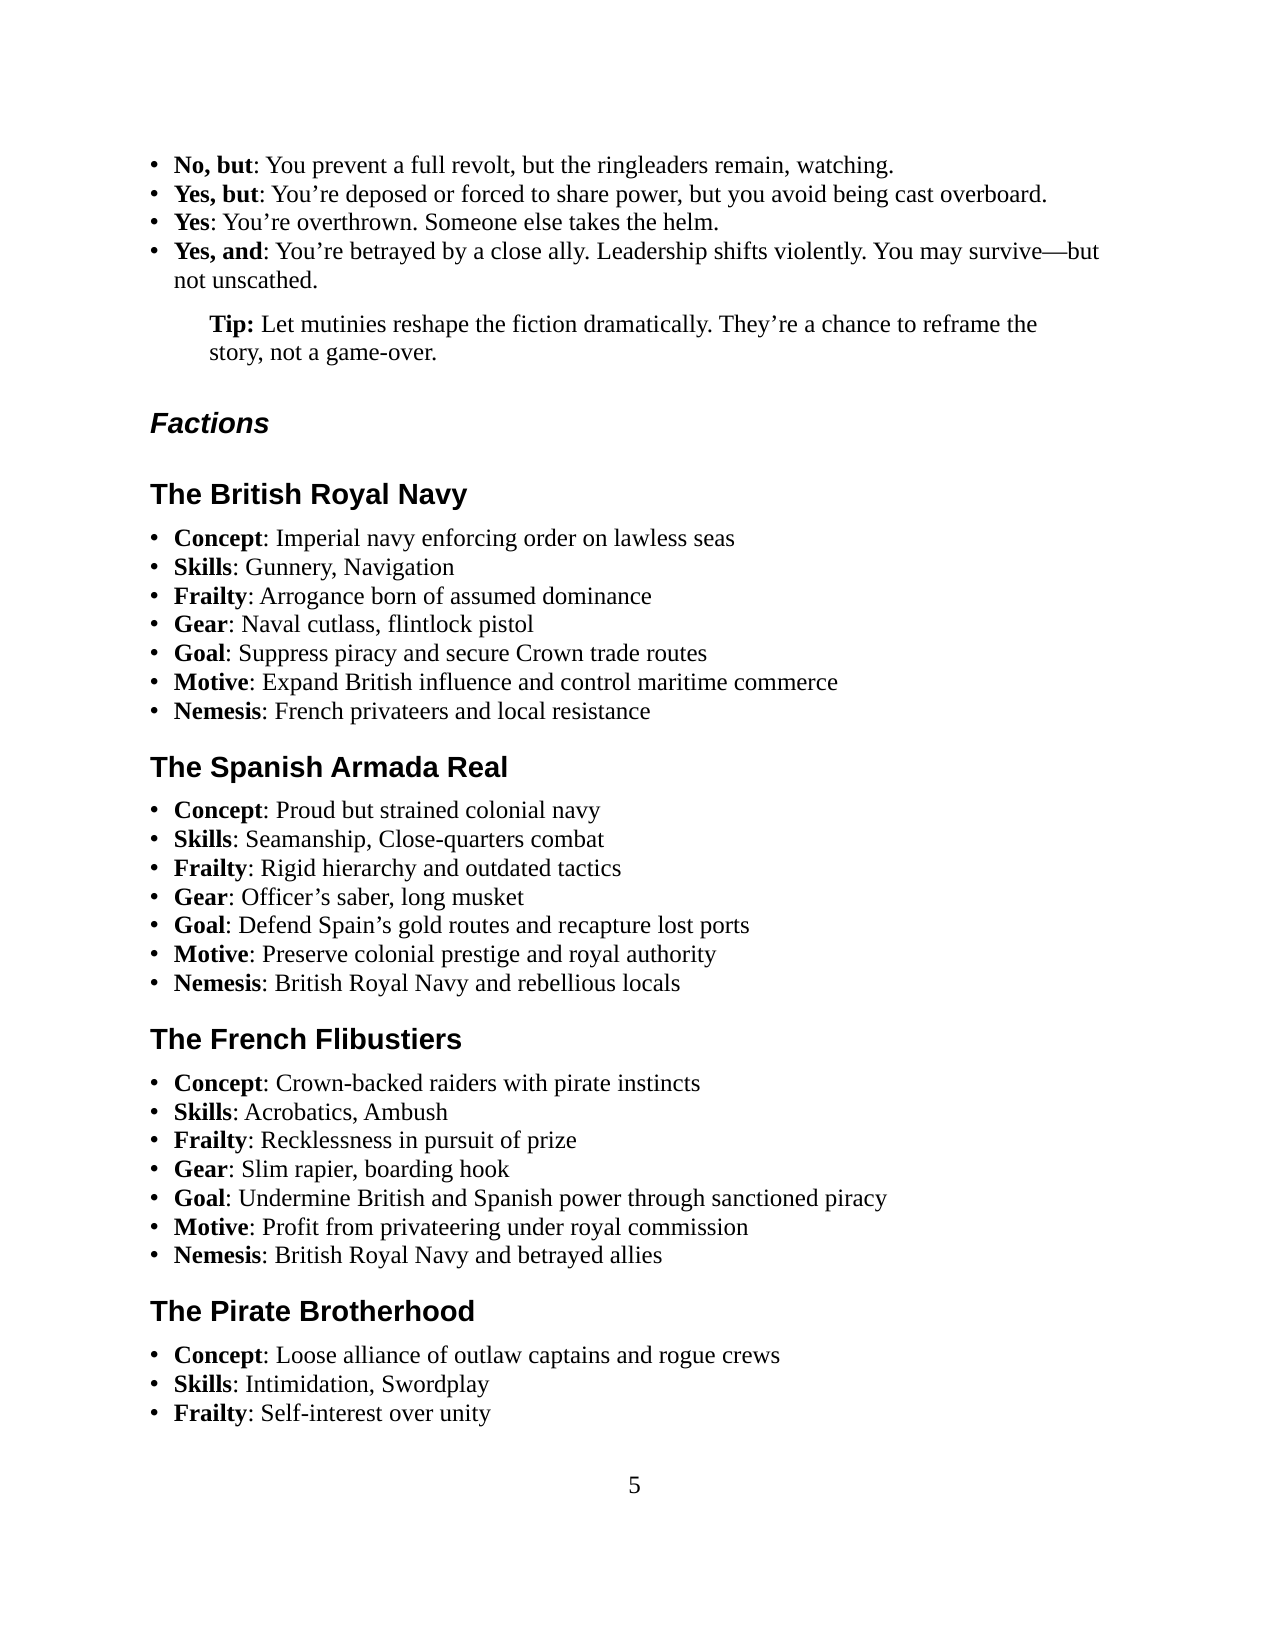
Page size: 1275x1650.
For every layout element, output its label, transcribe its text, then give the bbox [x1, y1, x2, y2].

subtitle The Pirate Brotherhood [150, 1294, 1125, 1328]
subtitle The British Royal Navy [150, 477, 1125, 511]
list Concept: Imperial navy enforcing order on lawless seas [150, 523, 1125, 552]
list Skills: Intimidation, Swordplay [150, 1369, 1125, 1398]
list Concept: Loose alliance of outlaw captains and rogue crews [150, 1340, 1125, 1369]
list Frailty: Rigid hierarchy and outdated tactics [150, 853, 1125, 882]
list Frailty: Arrogance born of assumed dominance [150, 581, 1125, 609]
list Nemesis: British Royal Navy and rebellious locals [150, 968, 1125, 997]
list Motive: Preserve colonial prestige and royal authority [150, 939, 1125, 968]
list No, but: You prevent a full revolt, but the ringleaders remain, watching. [150, 150, 1125, 179]
list Yes, but: You’re deposed or forced to share power, but you avoid being cast overboard. [150, 179, 1125, 207]
text Tip: Let mutinies reshape the fiction dramatically. They’re a chance to reframe the story, not a game-over. [209, 309, 1066, 366]
subtitle The Spanish Armada Real [150, 749, 1125, 783]
list Concept: Crown-backed raiders with pirate instincts [150, 1068, 1125, 1097]
list Frailty: Self-interest over unity [150, 1398, 1125, 1426]
list Motive: Expand British influence and control maritime commerce [150, 667, 1125, 696]
list Skills: Acrobatics, Ambush [150, 1097, 1125, 1125]
list Nemesis: French privateers and local resistance [150, 696, 1125, 724]
list Goal: Defend Spain’s gold routes and recapture lost ports [150, 911, 1125, 939]
list Yes, and: You’re betrayed by a close ally. Leadership shifts violently. You may survive—but not unscathed. [150, 236, 1125, 294]
subtitle The French Flibustiers [150, 1022, 1125, 1055]
list Yes: You’re overthrown. Someone else takes the helm. [150, 207, 1125, 236]
list Gear: Officer’s saber, long musket [150, 882, 1125, 911]
list Nemesis: British Royal Navy and betrayed allies [150, 1240, 1125, 1269]
list Skills: Seamanship, Close-quarters combat [150, 824, 1125, 853]
subtitle Factions [150, 406, 1125, 440]
list Skills: Gunnery, Navigation [150, 552, 1125, 581]
list Gear: Naval cutlass, flintlock pistol [150, 609, 1125, 638]
list Frailty: Recklessness in pursuit of prize [150, 1125, 1125, 1154]
list Concept: Proud but strained colonial navy [150, 796, 1125, 824]
list Gear: Slim rapier, boarding hook [150, 1154, 1125, 1183]
list Goal: Suppress piracy and secure Crown trade routes [150, 638, 1125, 667]
list Motive: Profit from privateering under royal commission [150, 1212, 1125, 1240]
list Goal: Undermine British and Spanish power through sanctioned piracy [150, 1183, 1125, 1212]
